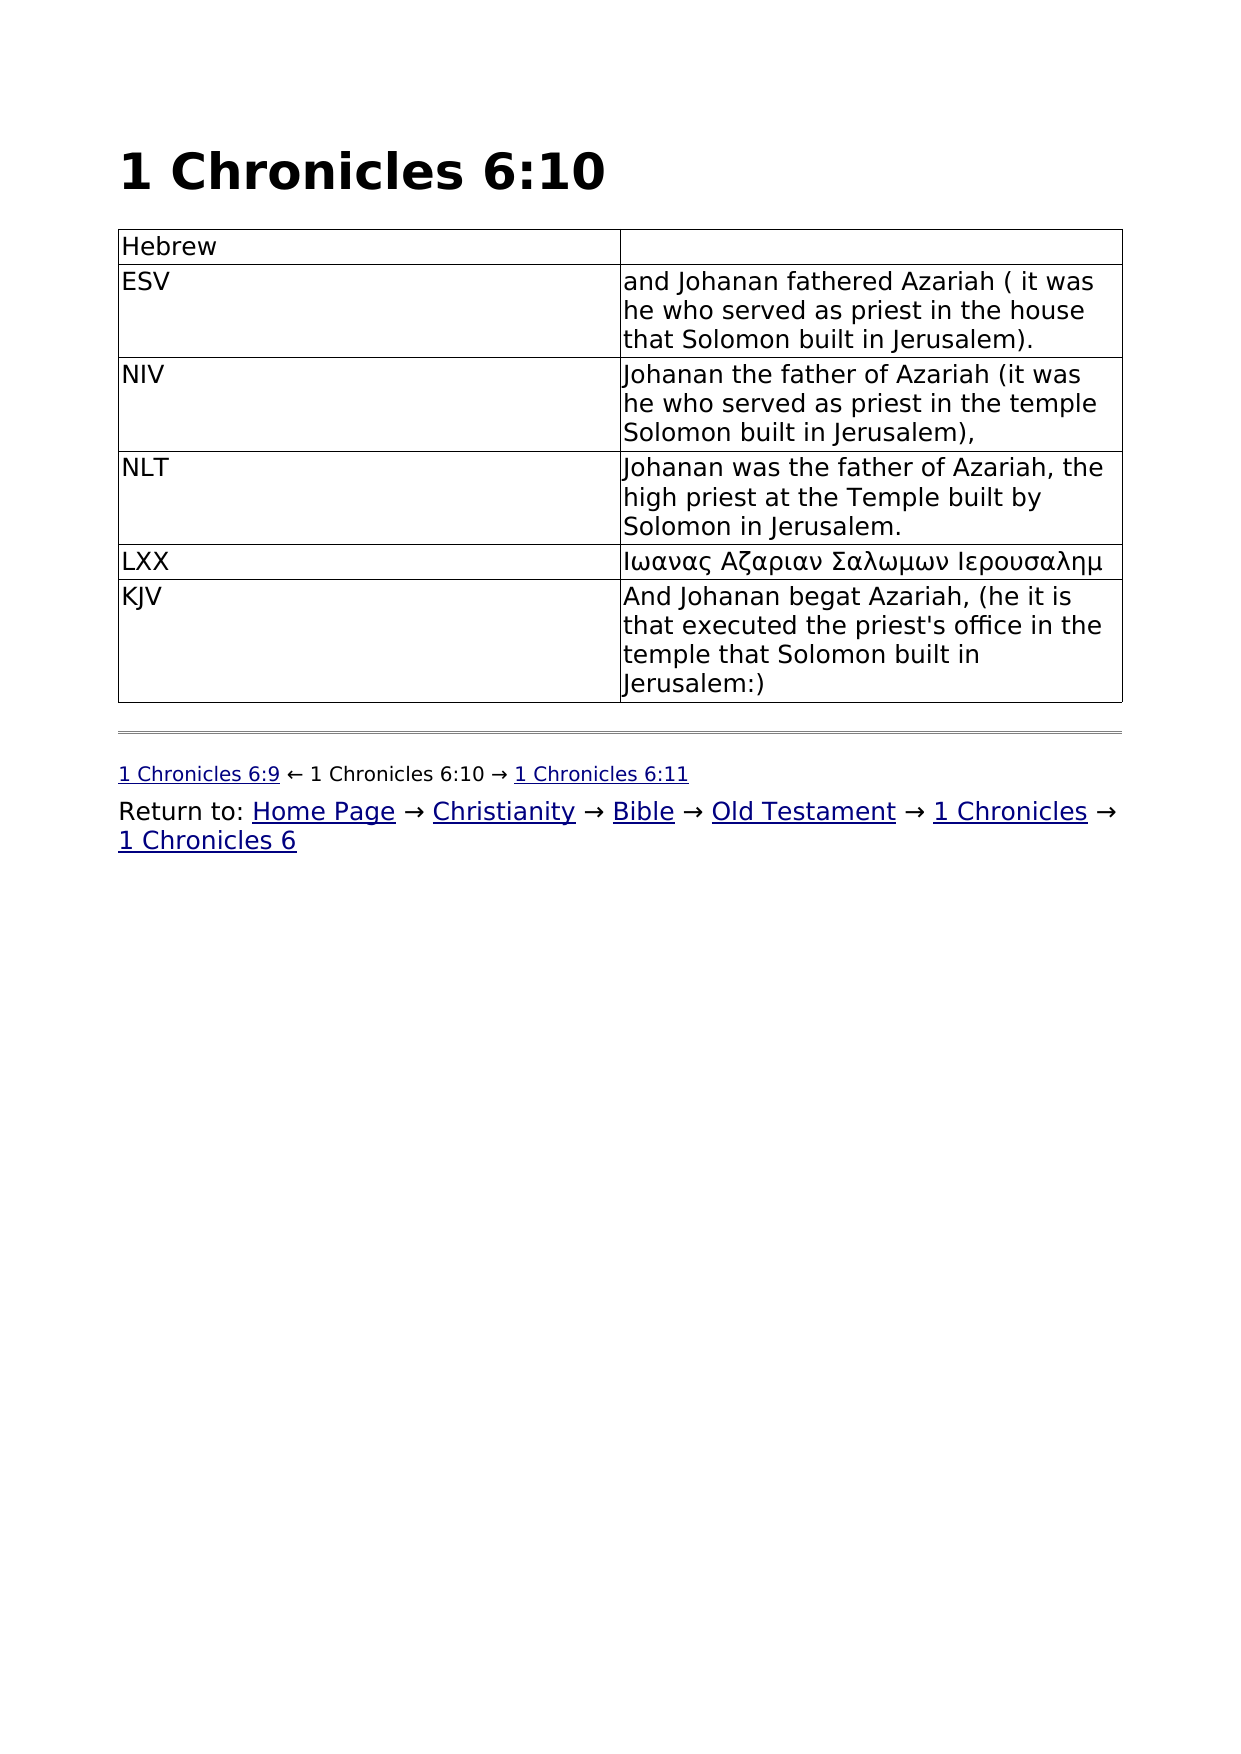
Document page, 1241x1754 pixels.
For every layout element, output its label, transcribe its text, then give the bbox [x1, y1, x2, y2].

text Return to: Home Page → Christianity → Bible → Old Testament → 1 Chronicles → 1 Chronicles 6 [118, 797, 1122, 855]
text 1 Chronicles 6:9 ← 1 Chronicles 6:10 → 1 Chronicles 6:11 [118, 763, 1122, 797]
subtitle 1 Chronicles 6:10 [118, 143, 1122, 201]
table_cell Johanan the father of Azariah (it was he who served as priest in the temple Solomon built in Jerusalem), [621, 358, 1122, 451]
table_cell And Johanan begat Azariah, (he it is that executed the priest's office in the temple that Solomon built in Jerusalem:) [621, 580, 1122, 702]
table_cell NIV [119, 358, 620, 451]
table_header [621, 230, 1122, 264]
table_cell Ιωανας Αζαριαν Σαλωμων Ιερουσαλημ [621, 545, 1122, 579]
table_cell NLT [119, 452, 620, 544]
table_cell KJV [119, 580, 620, 702]
table_cell LXX [119, 545, 620, 579]
table_cell ESV [119, 265, 620, 357]
table_header Hebrew [119, 230, 620, 264]
table_cell Johanan was the father of Azariah, the high priest at the Temple built by Solomon in Jerusalem. [621, 452, 1122, 544]
table_cell and Johanan fathered Azariah ( it was he who served as priest in the house that Solomon built in Jerusalem). [621, 265, 1122, 357]
